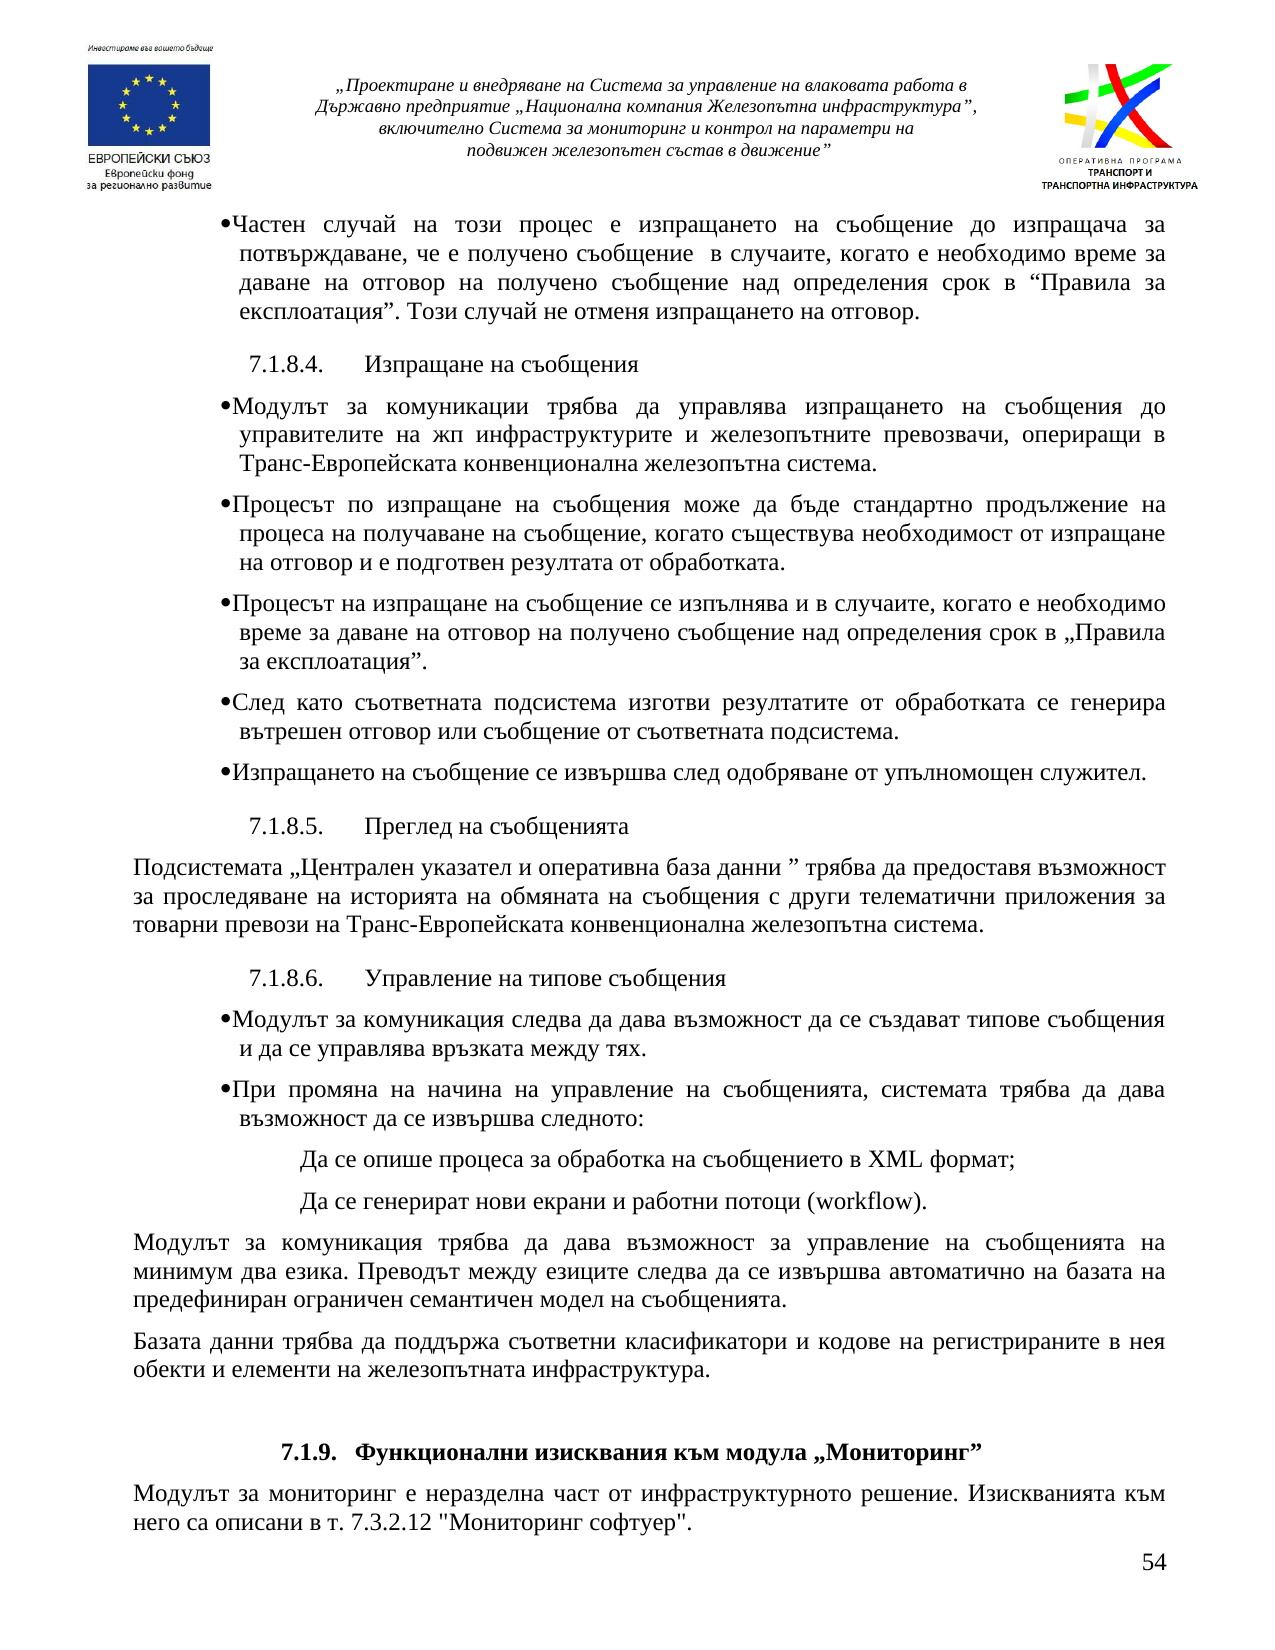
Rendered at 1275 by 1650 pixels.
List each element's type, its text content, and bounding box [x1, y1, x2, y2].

text Модулът за комуникации трябва да управлява изпращането на съобщения до управителите на жп инфраструктурите и железопътните превозвачи, опериращи в Транс-Европейската конвенционална железопътна система. [221, 391, 1167, 477]
text Частен случай на този процес е изпращането на съобщение до изпращача за потвърждаване, че е получено съобщение в случаите, когато е необходимо време за даване на отговор на получено съобщение над определения срок в “Правила за експлоатация”. Този случай не отменя изпращането на отговор. [221, 209, 1167, 324]
text След като съответната подсистема изготви резултатите от обработката се генерира вътрешен отговор или съобщение от съответната подсистема. [221, 687, 1167, 744]
subtitle Преглед на съобщенията [133, 811, 1167, 839]
subtitle Управление на типове съобщения [133, 963, 1167, 992]
text Модулът за мониторинг е неразделна част от инфраструктурното решение. Изискванията към него са описани в т. 7.3.2.12 "Мониторинг софтуер". [133, 1478, 1167, 1536]
text Изпращането на съобщение се извършва след одобряване от упълномощен служител. [221, 757, 1167, 786]
text При промяна на начина на управление на съобщенията, системата трябва да дава възможност да се извършва следното: [221, 1074, 1167, 1132]
text Процесът по изпращане на съобщения може да бъде стандартно продължение на процеса на получаване на съобщение, когато съществува необходимост от изпращане на отговор и е подготвен резултата от обработката. [221, 489, 1167, 576]
text Базата данни трябва да поддържа съответни класификатори и кодове на регистрираните в нея обекти и елементи на железопътната инфраструктура. [133, 1326, 1167, 1383]
text Модулът за комуникация следва да дава възможност да се създават типове съобщения и да се управлява връзката между тях. [221, 1004, 1167, 1062]
text Процесът на изпращане на съобщение се изпълнява и в случаите, когато е необходимо време за даване на отговор на получено съобщение над определения срок в „Правила за експлоатация”. [221, 588, 1167, 674]
text Да се генерират нови екрани и работни потоци (workflow). [260, 1186, 1167, 1214]
text Модулът за комуникация трябва да дава възможност за управление на съобщенията на минимум два езика. Преводът между езиците следва да се извършва автоматично на базата на предефиниран ограничен семантичен модел на съобщенията. [133, 1227, 1167, 1313]
subtitle Изпращане на съобщения [133, 349, 1167, 378]
text Да се опише процеса за обработка на съобщението в XML формат; [260, 1144, 1167, 1173]
subtitle Функционални изисквания към модула „Мониторинг” [281, 1437, 1167, 1466]
text Подсистемата „Централен указател и оперативна база данни ” трябва да предоставя възможност за проследяване на историята на обмяната на съобщения с други телематични приложения за товарни превози на Транс-Европейската конвенционална железопътна система. [133, 852, 1167, 938]
